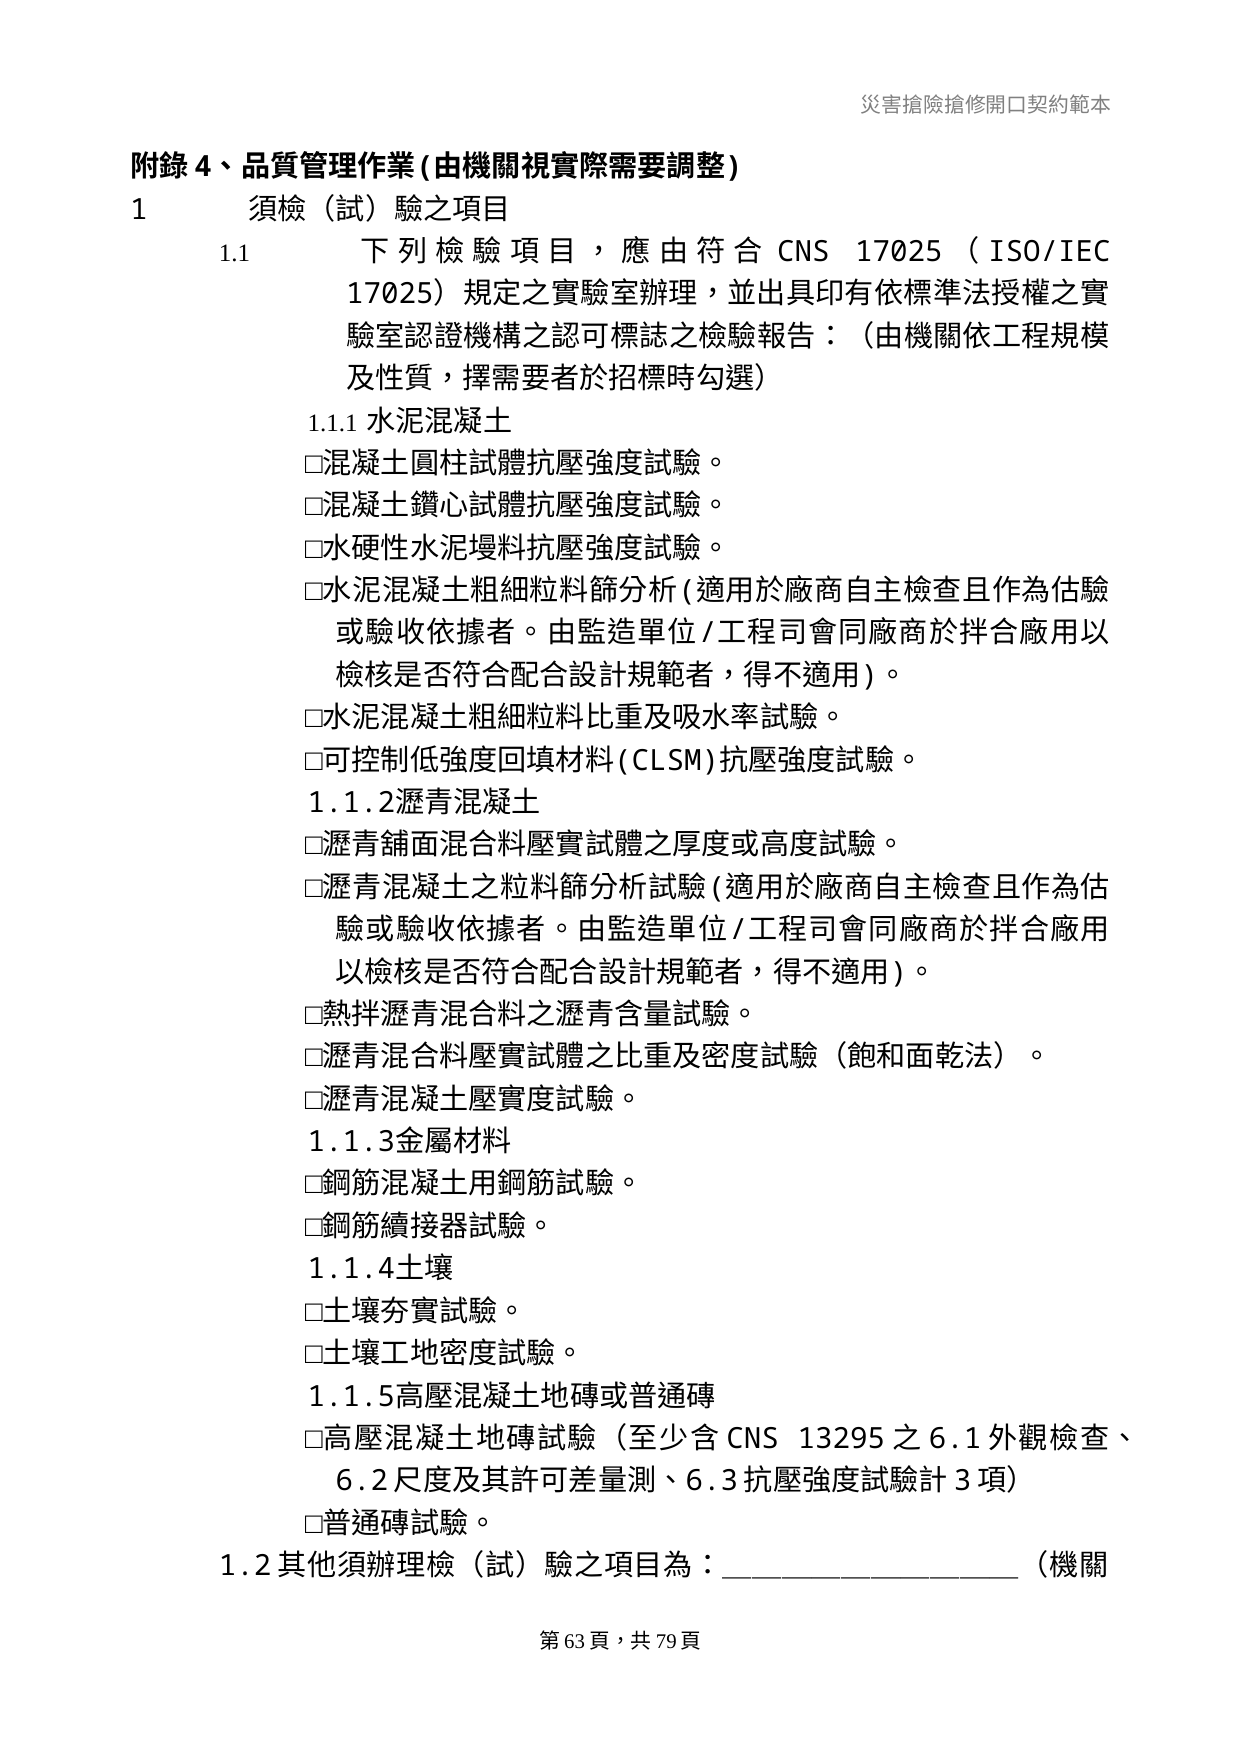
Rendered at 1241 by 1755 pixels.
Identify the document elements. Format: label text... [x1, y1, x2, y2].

text □鋼筋續接器試驗。 [305, 1202, 1110, 1245]
list 土壤 [307, 1245, 1110, 1287]
text □水泥混凝土粗細粒料篩分析(適用於廠商自主檢查且作為估驗或驗收依據者。由監造單位/工程司會同廠商於拌合廠用以檢核是否符合配合設計規範者，得不適用)。 [305, 567, 1110, 694]
text □土壤夯實試驗。 [305, 1287, 1110, 1330]
list 須檢（試）驗之項目 [130, 185, 1110, 228]
text □高壓混凝土地磚試驗（至少含CNS 13295之6.1外觀檢查、6.2尺度及其許可差量測、6.3抗壓強度試驗計3項） [305, 1414, 1110, 1499]
list 其他須辦理檢（試）驗之項目為：＿＿＿＿＿＿＿＿＿＿（機關 [218, 1542, 1110, 1584]
list 金屬材料 [307, 1118, 1110, 1160]
list 下列檢驗項目，應由符合CNS 17025（ISO/IEC 17025）規定之實驗室辦理，並出具印有依標準法授權之實驗室認證機構之認可標誌之檢驗報告：（由機關依工程規模及性質，擇需要者於招標時勾選） [218, 228, 1110, 397]
list 高壓混凝土地磚或普通磚 [307, 1372, 1110, 1414]
text □普通磚試驗。 [305, 1499, 1110, 1542]
text □瀝青舖面混合料壓實試體之厚度或高度試驗。 [305, 821, 1110, 863]
list 水泥混凝土 [307, 397, 1110, 439]
text □瀝青混合料壓實試體之比重及密度試驗（飽和面乾法）。 [305, 1033, 1110, 1075]
text □土壤工地密度試驗。 [305, 1330, 1110, 1372]
text □瀝青混凝土壓實度試驗。 [305, 1075, 1110, 1118]
text □混凝土圓柱試體抗壓強度試驗。 [305, 439, 1110, 482]
text □熱拌瀝青混合料之瀝青含量試驗。 [305, 991, 1110, 1033]
text □可控制低強度回填材料(CLSM)抗壓強度試驗。 [305, 736, 1110, 778]
text □瀝青混凝土之粒料篩分析試驗(適用於廠商自主檢查且作為估驗或驗收依據者。由監造單位/工程司會同廠商於拌合廠用以檢核是否符合配合設計規範者，得不適用)。 [305, 863, 1110, 991]
text 附錄4、品質管理作業(由機關視實際需要調整) [130, 143, 1110, 185]
text □水泥混凝土粗細粒料比重及吸水率試驗。 [305, 694, 1110, 736]
text □鋼筋混凝土用鋼筋試驗。 [305, 1160, 1110, 1202]
text □水硬性水泥墁料抗壓強度試驗。 [305, 524, 1110, 567]
list 瀝青混凝土 [307, 778, 1110, 821]
text □混凝土鑽心試體抗壓強度試驗。 [305, 482, 1110, 524]
